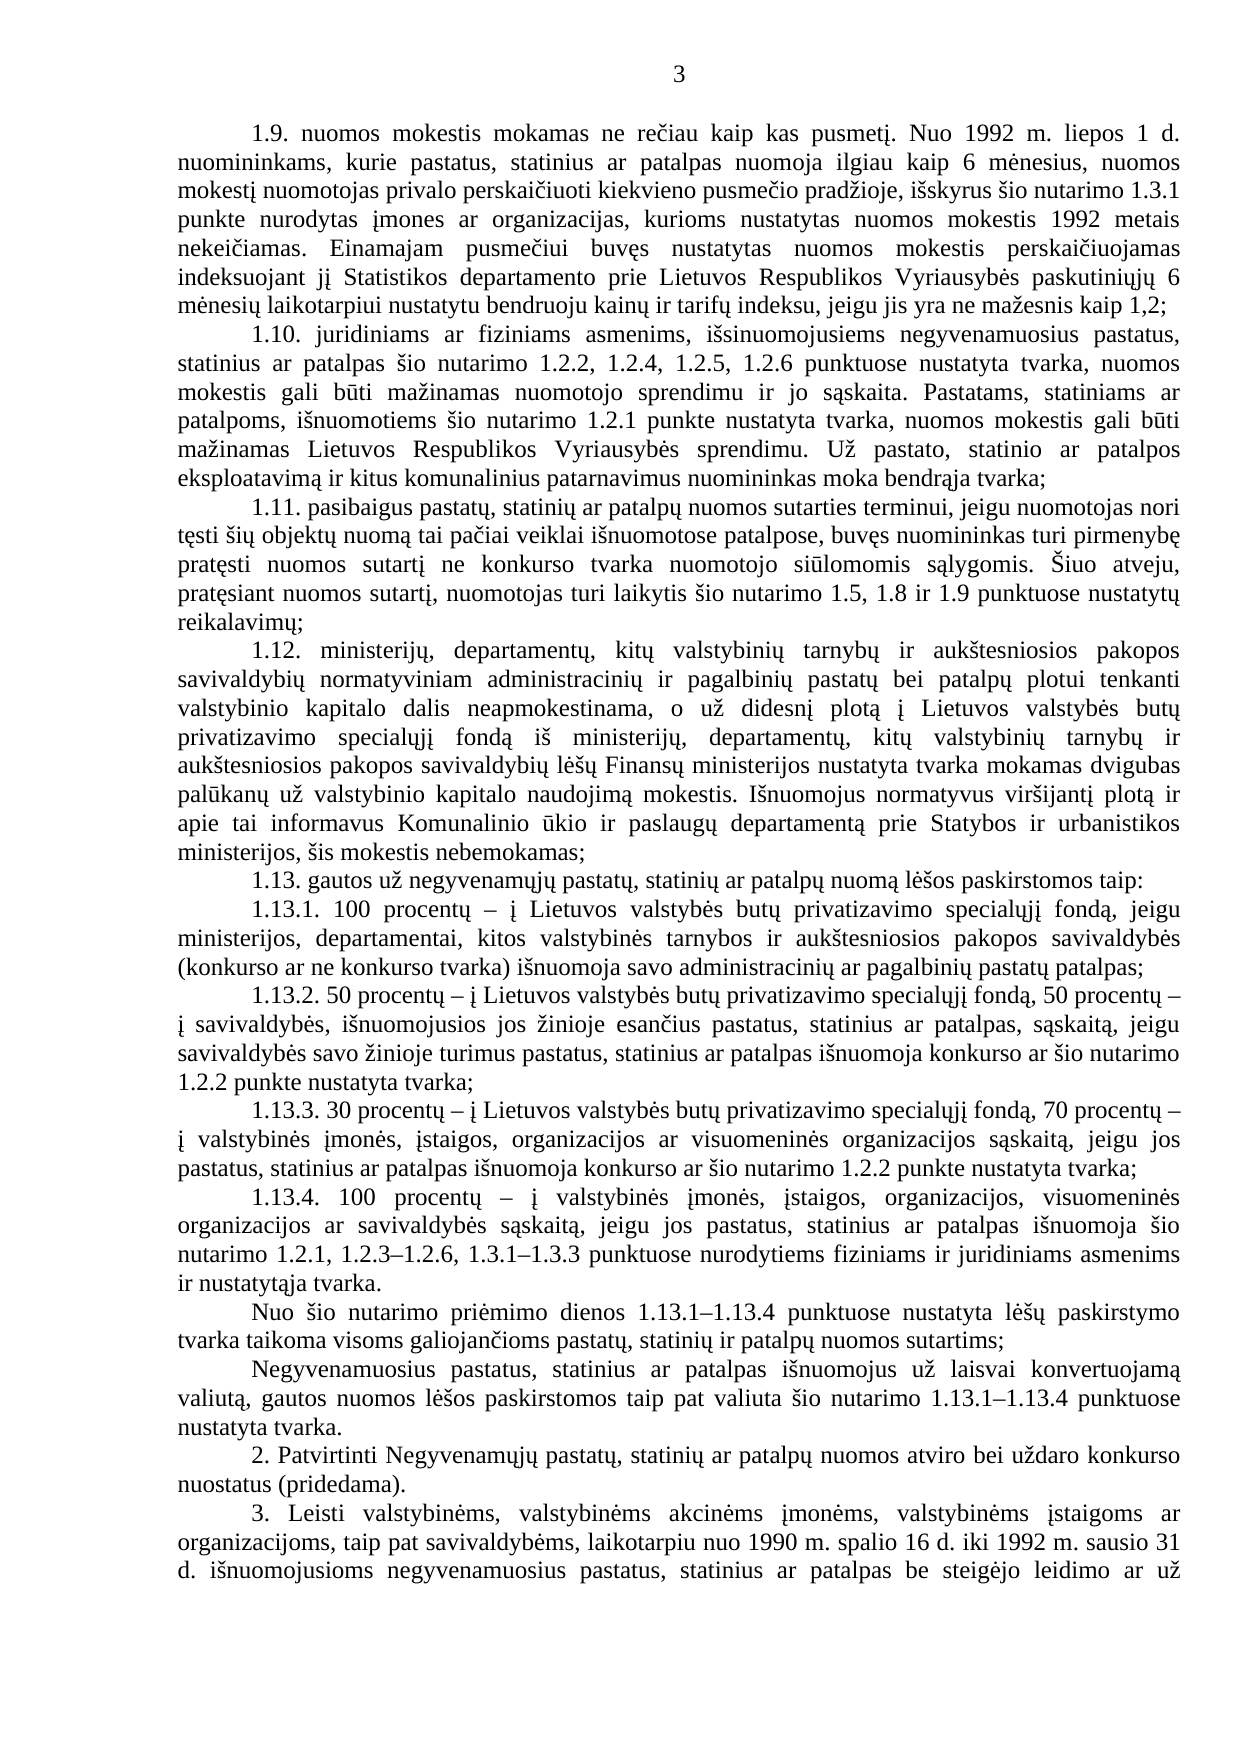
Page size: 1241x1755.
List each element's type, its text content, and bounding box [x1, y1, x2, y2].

text 1.10. juridiniams ar fiziniams asmenims, išsinuomojusiems negyvenamuosius pastatus, statinius ar patalpas šio nutarimo 1.2.2, 1.2.4, 1.2.5, 1.2.6 punktuose nustatyta tvarka, nuomos mokestis gali būti mažinamas nuomotojo sprendimu ir jo sąskaita. Pastatams, statiniams ar patalpoms, išnuomotiems šio nutarimo 1.2.1 punkte nustatyta tvarka, nuomos mokestis gali būti mažinamas Lietuvos Respublikos Vyriausybės sprendimu. Už pastato, statinio ar patalpos eksploatavimą ir kitus komunalinius patarnavimus nuomininkas moka bendrąja tvarka; [177, 319, 1181, 492]
text Negyvenamuosius pastatus, statinius ar patalpas išnuomojus už laisvai konvertuojamą valiutą, gautos nuomos lėšos paskirstomos taip pat valiuta šio nutarimo 1.13.1–1.13.4 punktuose nustatyta tvarka. [177, 1354, 1181, 1441]
text Nuo šio nutarimo priėmimo dienos 1.13.1–1.13.4 punktuose nustatyta lėšų paskirstymo tvarka taikoma visoms galiojančioms pastatų, statinių ir patalpų nuomos sutartims; [177, 1297, 1181, 1354]
text 2. Patvirtinti Negyvenamųjų pastatų, statinių ar patalpų nuomos atviro bei uždaro konkurso nuostatus (pridedama). [177, 1441, 1181, 1498]
text 1.13. gautos už negyvenamųjų pastatų, statinių ar patalpų nuomą lėšos paskirstomos taip: [177, 866, 1181, 894]
text 1.11. pasibaigus pastatų, statinių ar patalpų nuomos sutarties terminui, jeigu nuomotojas nori tęsti šių objektų nuomą tai pačiai veiklai išnuomotose patalpose, buvęs nuomininkas turi pirmenybę pratęsti nuomos sutartį ne konkurso tvarka nuomotojo siūlomomis sąlygomis. Šiuo atveju, pratęsiant nuomos sutartį, nuomotojas turi laikytis šio nutarimo 1.5, 1.8 ir 1.9 punktuose nustatytų reikalavimų; [177, 492, 1181, 636]
text 1.12. ministerijų, departamentų, kitų valstybinių tarnybų ir aukštesniosios pakopos savivaldybių normatyviniam administracinių ir pagalbinių pastatų bei patalpų plotui tenkanti valstybinio kapitalo dalis neapmokestinama, o už didesnį plotą į Lietuvos valstybės butų privatizavimo specialųjį fondą iš ministerijų, departamentų, kitų valstybinių tarnybų ir aukštesniosios pakopos savivaldybių lėšų Finansų ministerijos nustatyta tvarka mokamas dvigubas palūkanų už valstybinio kapitalo naudojimą mokestis. Išnuomojus normatyvus viršijantį plotą ir apie tai informavus Komunalinio ūkio ir paslaugų departamentą prie Statybos ir urbanistikos ministerijos, šis mokestis nebemokamas; [177, 636, 1181, 866]
text 1.13.1. 100 procentų – į Lietuvos valstybės butų privatizavimo specialųjį fondą, jeigu ministerijos, departamentai, kitos valstybinės tarnybos ir aukštesniosios pakopos savivaldybės (konkurso ar ne konkurso tvarka) išnuomoja savo administracinių ar pagalbinių pastatų patalpas; [177, 894, 1181, 981]
text 1.13.4. 100 procentų – į valstybinės įmonės, įstaigos, organizacijos, visuomeninės organizacijos ar savivaldybės sąskaitą, jeigu jos pastatus, statinius ar patalpas išnuomoja šio nutarimo 1.2.1, 1.2.3–1.2.6, 1.3.1–1.3.3 punktuose nurodytiems fiziniams ir juridiniams asmenims ir nustatytąja tvarka. [177, 1182, 1181, 1297]
text 1.13.2. 50 procentų – į Lietuvos valstybės butų privatizavimo specialųjį fondą, 50 procentų – į savivaldybės, išnuomojusios jos žinioje esančius pastatus, statinius ar patalpas, sąskaitą, jeigu savivaldybės savo žinioje turimus pastatus, statinius ar patalpas išnuomoja konkurso ar šio nutarimo 1.2.2 punkte nustatyta tvarka; [177, 981, 1181, 1096]
text 1.9. nuomos mokestis mokamas ne rečiau kaip kas pusmetį. Nuo 1992 m. liepos 1 d. nuomininkams, kurie pastatus, statinius ar patalpas nuomoja ilgiau kaip 6 mėnesius, nuomos mokestį nuomotojas privalo perskaičiuoti kiekvieno pusmečio pradžioje, išskyrus šio nutarimo 1.3.1 punkte nurodytas įmones ar organizacijas, kurioms nustatytas nuomos mokestis 1992 metais nekeičiamas. Einamajam pusmečiui buvęs nustatytas nuomos mokestis perskaičiuojamas indeksuojant jį Statistikos departamento prie Lietuvos Respublikos Vyriausybės paskutiniųjų 6 mėnesių laikotarpiui nustatytu bendruoju kainų ir tarifų indeksu, jeigu jis yra ne mažesnis kaip 1,2; [177, 118, 1181, 319]
text 1.13.3. 30 procentų – į Lietuvos valstybės butų privatizavimo specialųjį fondą, 70 procentų – į valstybinės įmonės, įstaigos, organizacijos ar visuomeninės organizacijos sąskaitą, jeigu jos pastatus, statinius ar patalpas išnuomoja konkurso ar šio nutarimo 1.2.2 punkte nustatyta tvarka; [177, 1096, 1181, 1182]
text 3. Leisti valstybinėms, valstybinėms akcinėms įmonėms, valstybinėms įstaigoms ar organizacijoms, taip pat savivaldybėms, laikotarpiu nuo 1990 m. spalio 16 d. iki 1992 m. sausio 31 d. išnuomojusioms negyvenamuosius pastatus, statinius ar patalpas be steigėjo leidimo ar už [177, 1498, 1181, 1584]
